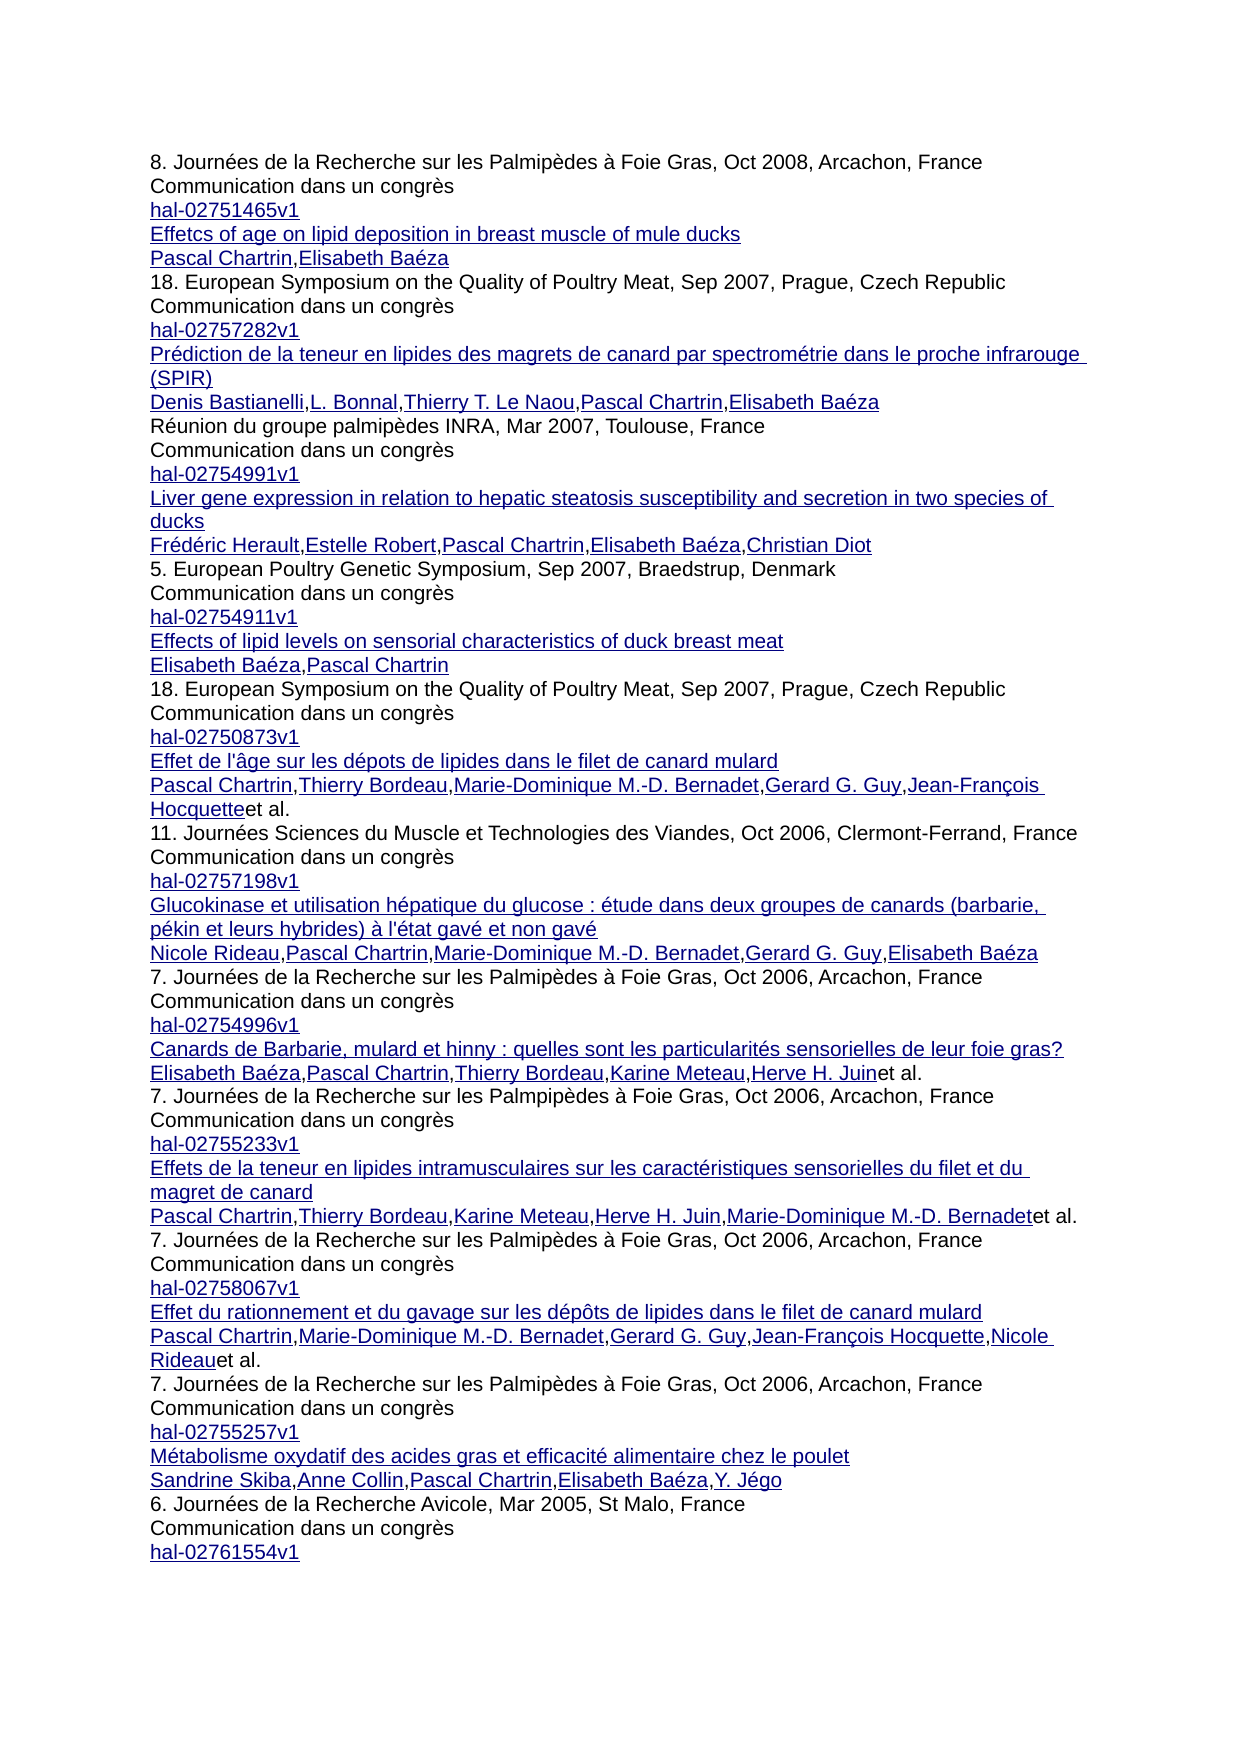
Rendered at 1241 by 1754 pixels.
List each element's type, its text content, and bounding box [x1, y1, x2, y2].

table_cell Glucokinase et utilisation hépatique du glucose : étude dans deux groupes de canards (barbarie, pékin et leurs hybrides) à l'état gavé et non gavé Nicole Rideau,Pascal Chartrin,Marie-Dominique M.-D. Bernadet,Gerard G. Guy,Elisabeth Baéza 7. Journées de la Recherche sur les Palmipèdes à Foie Gras, Oct 2006, Arcachon, France Communication dans un congrès hal-02754996v1 [150, 893, 1090, 1036]
table_cell Liver gene expression in relation to hepatic steatosis susceptibility and secretion in two species of ducks Frédéric Herault,Estelle Robert,Pascal Chartrin,Elisabeth Baéza,Christian Diot 5. European Poultry Genetic Symposium, Sep 2007, Braedstrup, Denmark Communication dans un congrès hal-02754911v1 [150, 485, 1090, 629]
table_cell Métabolisme oxydatif des acides gras et efficacité alimentaire chez le poulet Sandrine Skiba,Anne Collin,Pascal Chartrin,Elisabeth Baéza,Y. Jégo 6. Journées de la Recherche Avicole, Mar 2005, St Malo, France Communication dans un congrès hal-02761554v1 [150, 1444, 1090, 1563]
table_cell Canards de Barbarie, mulard et hinny : quelles sont les particularités sensorielles de leur foie gras? Elisabeth Baéza,Pascal Chartrin,Thierry Bordeau,Karine Meteau,Herve H. Juinet al. 7. Journées de la Recherche sur les Palmpipèdes à Foie Gras, Oct 2006, Arcachon, France Communication dans un congrès hal-02755233v1 [150, 1036, 1090, 1156]
table_cell Effects of lipid levels on sensorial characteristics of duck breast meat Elisabeth Baéza,Pascal Chartrin 18. European Symposium on the Quality of Poultry Meat, Sep 2007, Prague, Czech Republic Communication dans un congrès hal-02750873v1 [150, 629, 1090, 749]
table_cell Effet de l'âge sur les dépots de lipides dans le filet de canard mulard Pascal Chartrin,Thierry Bordeau,Marie-Dominique M.-D. Bernadet,Gerard G. Guy,Jean-François Hocquetteet al. 11. Journées Sciences du Muscle et Technologies des Viandes, Oct 2006, Clermont-Ferrand, France Communication dans un congrès hal-02757198v1 [150, 749, 1090, 893]
table_cell Prédiction de la teneur en lipides des magrets de canard par spectrométrie dans le proche infrarouge (SPIR) Denis Bastianelli,L. Bonnal,Thierry T. Le Naou,Pascal Chartrin,Elisabeth Baéza Réunion du groupe palmipèdes INRA, Mar 2007, Toulouse, France Communication dans un congrès hal-02754991v1 [150, 342, 1090, 485]
table_cell Effetcs of age on lipid deposition in breast muscle of mule ducks Pascal Chartrin,Elisabeth Baéza 18. European Symposium on the Quality of Poultry Meat, Sep 2007, Prague, Czech Republic Communication dans un congrès hal-02757282v1 [150, 222, 1090, 342]
table_cell Effets de la teneur en lipides intramusculaires sur les caractéristiques sensorielles du filet et du magret de canard Pascal Chartrin,Thierry Bordeau,Karine Meteau,Herve H. Juin,Marie-Dominique M.-D. Bernadetet al. 7. Journées de la Recherche sur les Palmipèdes à Foie Gras, Oct 2006, Arcachon, France Communication dans un congrès hal-02758067v1 [150, 1156, 1090, 1300]
table_cell 8. Journées de la Recherche sur les Palmipèdes à Foie Gras, Oct 2008, Arcachon, France Communication dans un congrès hal-02751465v1 [150, 150, 1090, 222]
table_cell Effet du rationnement et du gavage sur les dépôts de lipides dans le filet de canard mulard Pascal Chartrin,Marie-Dominique M.-D. Bernadet,Gerard G. Guy,Jean-François Hocquette,Nicole Rideauet al. 7. Journées de la Recherche sur les Palmipèdes à Foie Gras, Oct 2006, Arcachon, France Communication dans un congrès hal-02755257v1 [150, 1300, 1090, 1444]
